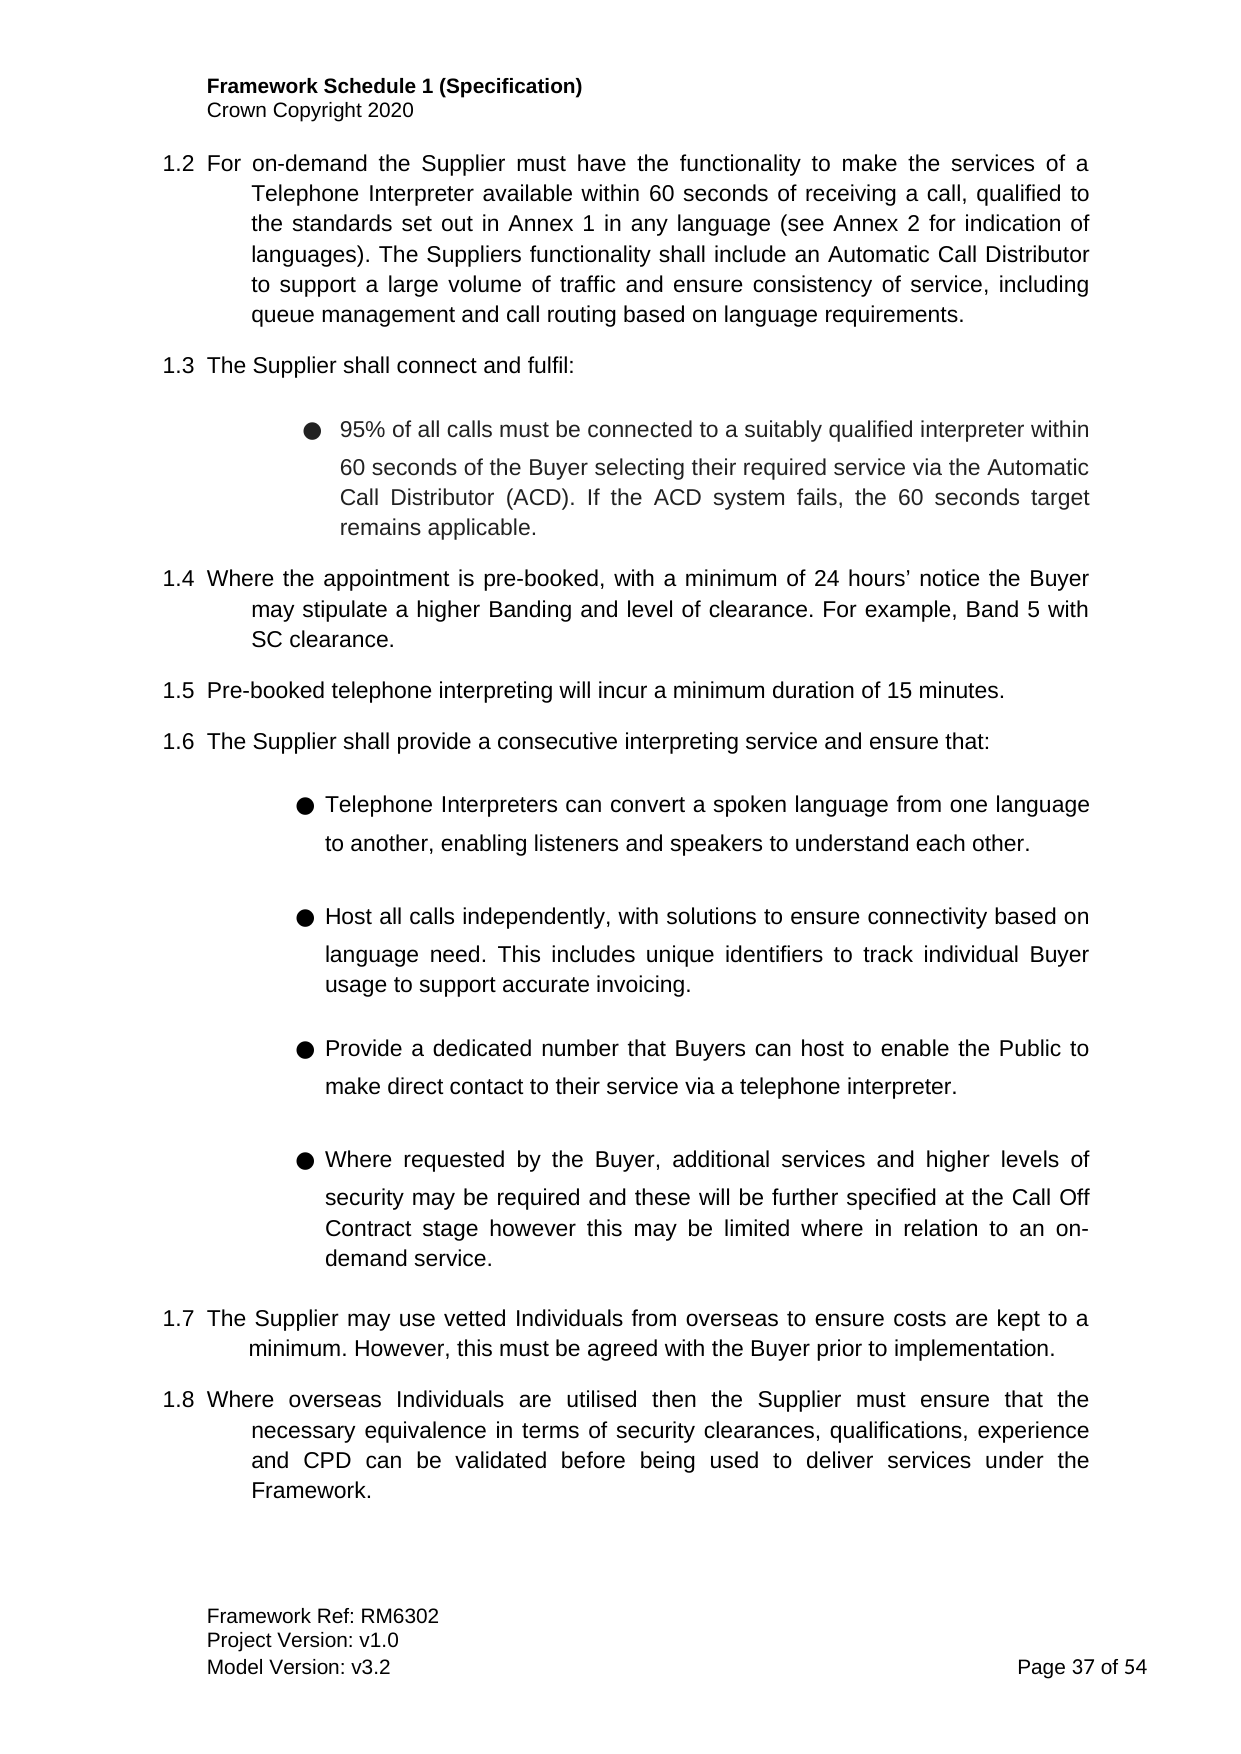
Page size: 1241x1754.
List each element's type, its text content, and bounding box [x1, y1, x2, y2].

list The Supplier may use vetted Individuals from overseas to ensure costs are kept to a minimum. However, this must be agreed with the Buyer prior to implementation. [162, 1305, 1090, 1362]
list Provide a dedicated number that Buyers can host to enable the Public to make direct contact to their service via a telephone interpreter. [295, 1022, 1090, 1099]
list Host all calls independently, with solutions to ensure connectivity based on language need. This includes unique identifiers to track individual Buyer usage to support accurate invoicing. [295, 890, 1090, 998]
list For on-demand the Supplier must have the functionality to make the services of a Telephone Interpreter available within 60 seconds of receiving a call, qualified to the standards set out in Annex 1 in any language (see Annex 2 for indication of languages). The Suppliers functionality shall include an Automatic Call Distributor to support a large volume of traffic and ensure consistency of service, including queue management and call routing based on language requirements. [162, 150, 1090, 327]
list The Supplier shall provide a consecutive interpreting service and ensure that: [162, 728, 1090, 754]
list Pre-booked telephone interpreting will incur a minimum duration of 15 minutes. [162, 677, 1090, 703]
list Telephone Interpreters can convert a spoken language from one language to another, enabling listeners and speakers to understand each other. [295, 779, 1090, 856]
list Where the appointment is pre-booked, with a minimum of 24 hours’ notice the Buyer may stipulate a higher Banding and level of clearance. For example, Band 5 with SC clearance. [162, 565, 1090, 652]
list Where requested by the Buyer, additional services and higher levels of security may be required and these will be further specified at the Call Off Contract stage however this may be limited where in relation to an on-demand service. [295, 1133, 1090, 1271]
list Where overseas Individuals are utilised then the Supplier must ensure that the necessary equivalence in terms of security clearances, qualifications, experience and CPD can be validated before being used to deliver services under the Framework. [162, 1386, 1090, 1503]
list The Supplier shall connect and fulfil: [162, 352, 1090, 378]
list 95% of all calls must be connected to a suitably qualified interpreter within 60 seconds of the Buyer selecting their required service via the Automatic Call Distributor (ACD). If the ACD system fails, the 60 seconds target remains applicable. [302, 403, 1090, 541]
